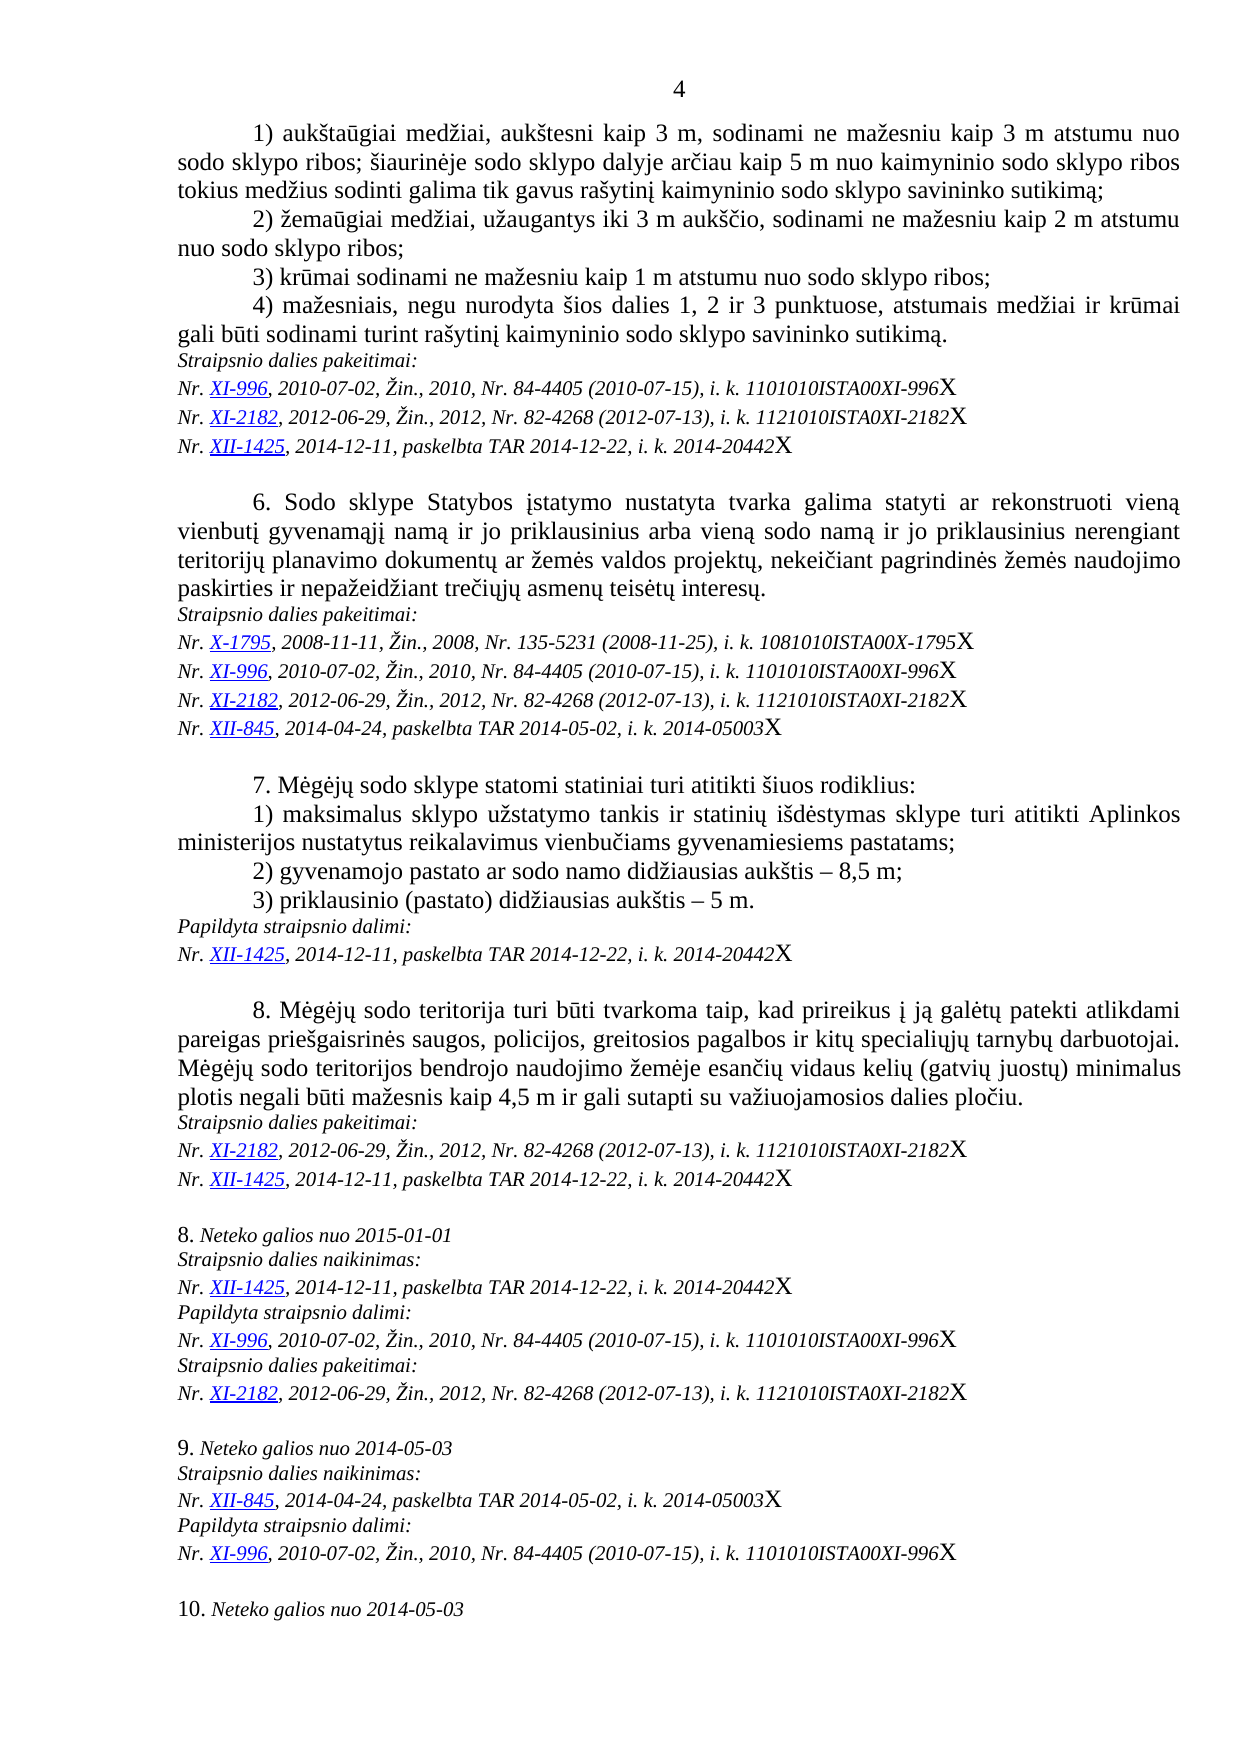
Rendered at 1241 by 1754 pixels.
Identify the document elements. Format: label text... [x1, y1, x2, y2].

text Nr. XI-996, 2010-07-02, Žin., 2010, Nr. 84-4405 (2010-07-15), i. k. 1101010ISTA00XI-996X [177, 655, 1181, 684]
text Nr. XI-996, 2010-07-02, Žin., 2010, Nr. 84-4405 (2010-07-15), i. k. 1101010ISTA00XI-996X [177, 372, 1181, 401]
text 8. Mėgėjų sodo teritorija turi būti tvarkoma taip, kad prireikus į ją galėtų patekti atlikdami pareigas priešgaisrinės saugos, policijos, greitosios pagalbos ir kitų specialiųjų tarnybų darbuotojai. Mėgėjų sodo teritorijos bendrojo naudojimo žemėje esančių vidaus kelių (gatvių juostų) minimalus plotis negali būti mažesnis kaip 4,5 m ir gali sutapti su važiuojamosios dalies pločiu. [177, 995, 1181, 1110]
text 1) maksimalus sklypo užstatymo tankis ir statinių išdėstymas sklype turi atitikti Aplinkos ministerijos nustatytus reikalavimus vienbučiams gyvenamiesiems pastatams; [177, 799, 1181, 856]
text 2) žemaūgiai medžiai, užaugantys iki 3 m aukščio, sodinami ne mažesniu kaip 2 m atstumu nuo sodo sklypo ribos; [177, 204, 1181, 262]
text Straipsnio dalies pakeitimai: [177, 1353, 1181, 1377]
text Straipsnio dalies naikinimas: [177, 1461, 1181, 1484]
text Straipsnio dalies pakeitimai: [177, 1110, 1181, 1134]
text Straipsnio dalies pakeitimai: [177, 602, 1181, 626]
text 3) krūmai sodinami ne mažesniu kaip 1 m atstumu nuo sodo sklypo ribos; [177, 262, 1181, 291]
text 7. Mėgėjų sodo sklype statomi statiniai turi atitikti šiuos rodiklius: [177, 770, 1181, 799]
text 3) priklausinio (pastato) didžiausias aukštis – 5 m. [177, 885, 1181, 914]
text 2) gyvenamojo pastato ar sodo namo didžiausias aukštis – 8,5 m; [177, 856, 1181, 885]
text Nr. XI-2182, 2012-06-29, Žin., 2012, Nr. 82-4268 (2012-07-13), i. k. 1121010ISTA0XI-2182X [177, 1377, 1181, 1405]
text 6. Sodo sklype Statybos įstatymo nustatyta tvarka galima statyti ar rekonstruoti vieną vienbutį gyvenamąjį namą ir jo priklausinius arba vieną sodo namą ir jo priklausinius nerengiant teritorijų planavimo dokumentų ar žemės valdos projektų, nekeičiant pagrindinės žemės naudojimo paskirties ir nepažeidžiant trečiųjų asmenų teisėtų interesų. [177, 487, 1181, 602]
text 10. Neteko galios nuo 2014-05-03 [177, 1595, 1181, 1621]
text Nr. XI-2182, 2012-06-29, Žin., 2012, Nr. 82-4268 (2012-07-13), i. k. 1121010ISTA0XI-2182X [177, 684, 1181, 712]
text Nr. XII-845, 2014-04-24, paskelbta TAR 2014-05-02, i. k. 2014-05003X [177, 712, 1181, 741]
text Nr. XII-1425, 2014-12-11, paskelbta TAR 2014-12-22, i. k. 2014-20442X [177, 938, 1181, 967]
text Nr. XII-1425, 2014-12-11, paskelbta TAR 2014-12-22, i. k. 2014-20442X [177, 430, 1181, 458]
text Nr. XI-996, 2010-07-02, Žin., 2010, Nr. 84-4405 (2010-07-15), i. k. 1101010ISTA00XI-996X [177, 1324, 1181, 1353]
text Nr. XI-2182, 2012-06-29, Žin., 2012, Nr. 82-4268 (2012-07-13), i. k. 1121010ISTA0XI-2182X [177, 1134, 1181, 1163]
text Papildyta straipsnio dalimi: [177, 914, 1181, 938]
text Papildyta straipsnio dalimi: [177, 1513, 1181, 1537]
text Nr. XII-1425, 2014-12-11, paskelbta TAR 2014-12-22, i. k. 2014-20442X [177, 1163, 1181, 1192]
text 9. Neteko galios nuo 2014-05-03 [177, 1434, 1181, 1461]
text Nr. X-1795, 2008-11-11, Žin., 2008, Nr. 135-5231 (2008-11-25), i. k. 1081010ISTA00X-1795X [177, 626, 1181, 655]
text Nr. XI-996, 2010-07-02, Žin., 2010, Nr. 84-4405 (2010-07-15), i. k. 1101010ISTA00XI-996X [177, 1537, 1181, 1566]
text 1) aukštaūgiai medžiai, aukštesni kaip 3 m, sodinami ne mažesniu kaip 3 m atstumu nuo sodo sklypo ribos; šiaurinėje sodo sklypo dalyje arčiau kaip 5 m nuo kaimyninio sodo sklypo ribos tokius medžius sodinti galima tik gavus rašytinį kaimyninio sodo sklypo savininko sutikimą; [177, 118, 1181, 204]
text Nr. XI-2182, 2012-06-29, Žin., 2012, Nr. 82-4268 (2012-07-13), i. k. 1121010ISTA0XI-2182X [177, 401, 1181, 430]
text Straipsnio dalies pakeitimai: [177, 348, 1181, 372]
text 8. Neteko galios nuo 2015-01-01 [177, 1221, 1181, 1247]
text Papildyta straipsnio dalimi: [177, 1300, 1181, 1324]
text Nr. XII-845, 2014-04-24, paskelbta TAR 2014-05-02, i. k. 2014-05003X [177, 1484, 1181, 1513]
text 4) mažesniais, negu nurodyta šios dalies 1, 2 ir 3 punktuose, atstumais medžiai ir krūmai gali būti sodinami turint rašytinį kaimyninio sodo sklypo savininko sutikimą. [177, 291, 1181, 348]
text Nr. XII-1425, 2014-12-11, paskelbta TAR 2014-12-22, i. k. 2014-20442X [177, 1271, 1181, 1300]
text Straipsnio dalies naikinimas: [177, 1247, 1181, 1271]
